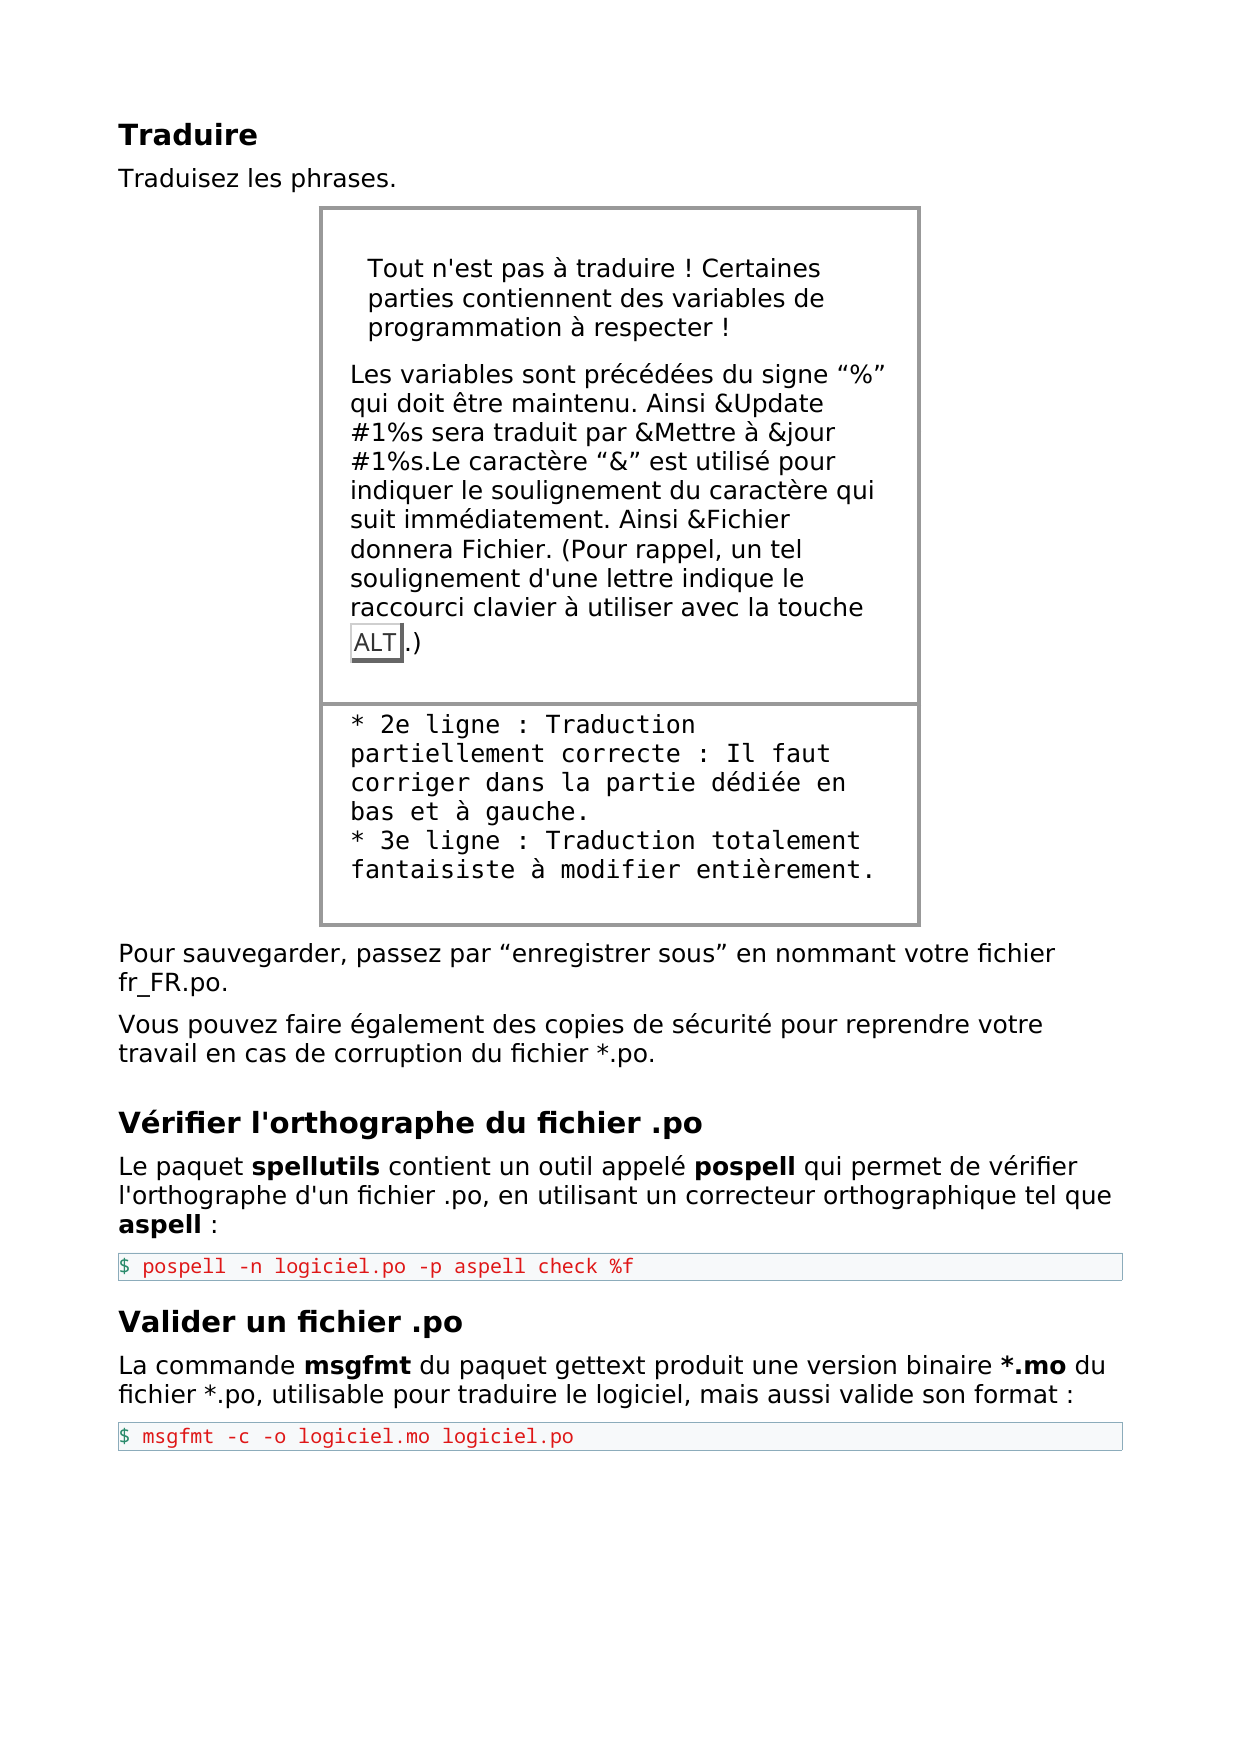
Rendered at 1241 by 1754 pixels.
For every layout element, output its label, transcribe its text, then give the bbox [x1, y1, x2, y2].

text $ pospell -n logiciel.po -p aspell check %f [119, 1254, 1122, 1280]
text La commande msgfmt du paquet gettext produit une version binaire *.mo du fichier *.po, utilisable pour traduire le logiciel, mais aussi valide son format : [118, 1351, 1122, 1410]
subtitle Valider un fichier .po [118, 1305, 1122, 1339]
text $ msgfmt -c -o logiciel.mo logiciel.po [119, 1423, 1122, 1450]
subtitle Traduire [118, 118, 1122, 152]
text Vous pouvez faire également des copies de sécurité pour reprendre votre travail en cas de corruption du fichier *.po. [118, 1010, 1122, 1068]
text Le paquet spellutils contient un outil appelé pospell qui permet de vérifier l'orthographe d'un fichier .po, en utilisant un correcteur orthographique tel que aspell : [118, 1152, 1122, 1240]
text Pour sauvegarder, passez par “enregistrer sous” en nommant votre fichier fr_FR.po. [118, 206, 1122, 998]
text Traduisez les phrases. [118, 164, 1122, 194]
subtitle Vérifier l'orthographe du fichier .po [118, 1106, 1122, 1140]
table_header Tout n'est pas à traduire ! Certaines parties contiennent des variables de programmation à respecter ! Les variables sont précédées du signe “%” qui doit être maintenu. Ainsi &Update #1%s sera traduit par &Mettre à &jour #1%s.Le caractère “&” est utilisé pour indiquer le soulignement du caractère qui suit immédiatement. Ainsi &Fichier donnera Fichier. (Pour rappel, un tel soulignement d'une lettre indique le raccourci clavier à utiliser avec la touche ALT.) [332, 219, 908, 693]
table_header Attention : Cette traduction automatique peut être assez approximative ! D'ailleurs, le résultat est marqué comme tel, sur fond jaune ! Il convient donc de tout vérifier ! Démonstration : list -> liste add gallery -> Ajouter une langue Directory to scan -> répondre à ce commentaire * 1e ligne : Traduction correcte : Faites <Alt+U> ou allez dans "Edition/La traduction est approximative" pour valider. La traduction est désormais sur fond blanc. * 2e ligne : Traduction partiellement correcte : Il faut corriger dans la partie dédiée en bas et à gauche. * 3e ligne : Traduction totalement fantaisiste à modifier entièrement. [332, 706, 908, 914]
